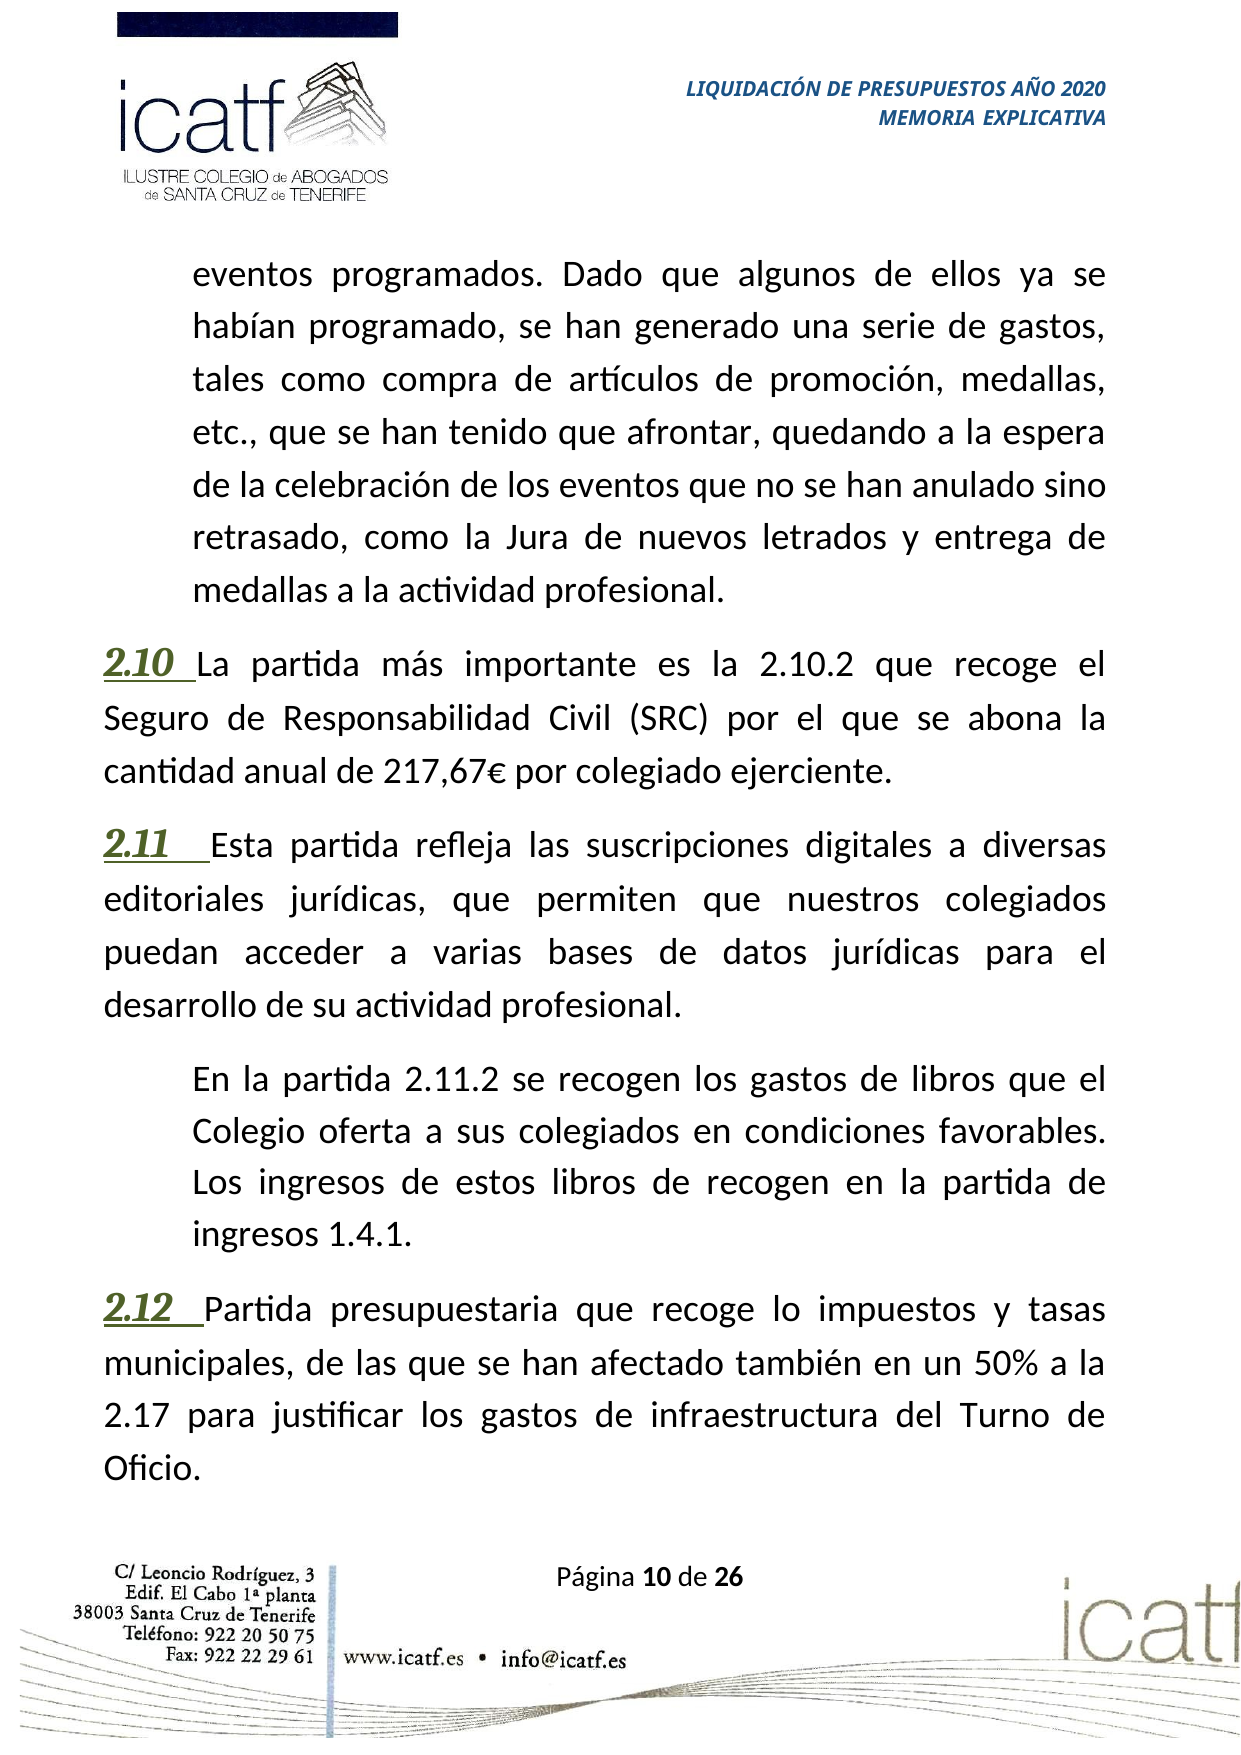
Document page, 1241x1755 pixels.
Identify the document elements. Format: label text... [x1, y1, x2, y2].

list La partida más importante es la 2.10.2 que recoge el Seguro de Responsabilidad Civil (SRC) por el que se abona la cantidad anual de 217,67€ por colegiado ejerciente. [103, 639, 1107, 793]
text En la partida 2.11.2 se recogen los gastos de libros que el Colegio oferta a sus colegiados en condiciones favorables. Los ingresos de estos libros de recogen en la partida de ingresos 1.4.1. [192, 1055, 1108, 1256]
list Partida presupuestaria que recoge lo impuestos y tasas municipales, de las que se han afectado también en un 50% a la 2.17 para justificar los gastos de infraestructura del Turno de Oficio. [103, 1284, 1107, 1490]
list Esta partida refleja las suscripciones digitales a diversas editoriales jurídicas, que permiten que nuestros colegiados puedan acceder a varias bases de datos jurídicas para el desarrollo de su actividad profesional. [103, 820, 1108, 1026]
text eventos programados. Dado que algunos de ellos ya se habían programado, se han generado una serie de gastos, tales como compra de artículos de promoción, medallas, etc., que se han tenido que afrontar, quedando a la espera de la celebración de los eventos que no se han anulado sino retrasado, como la Jura de nuevos letrados y entrega de medallas a la actividad profesional. [192, 250, 1107, 612]
